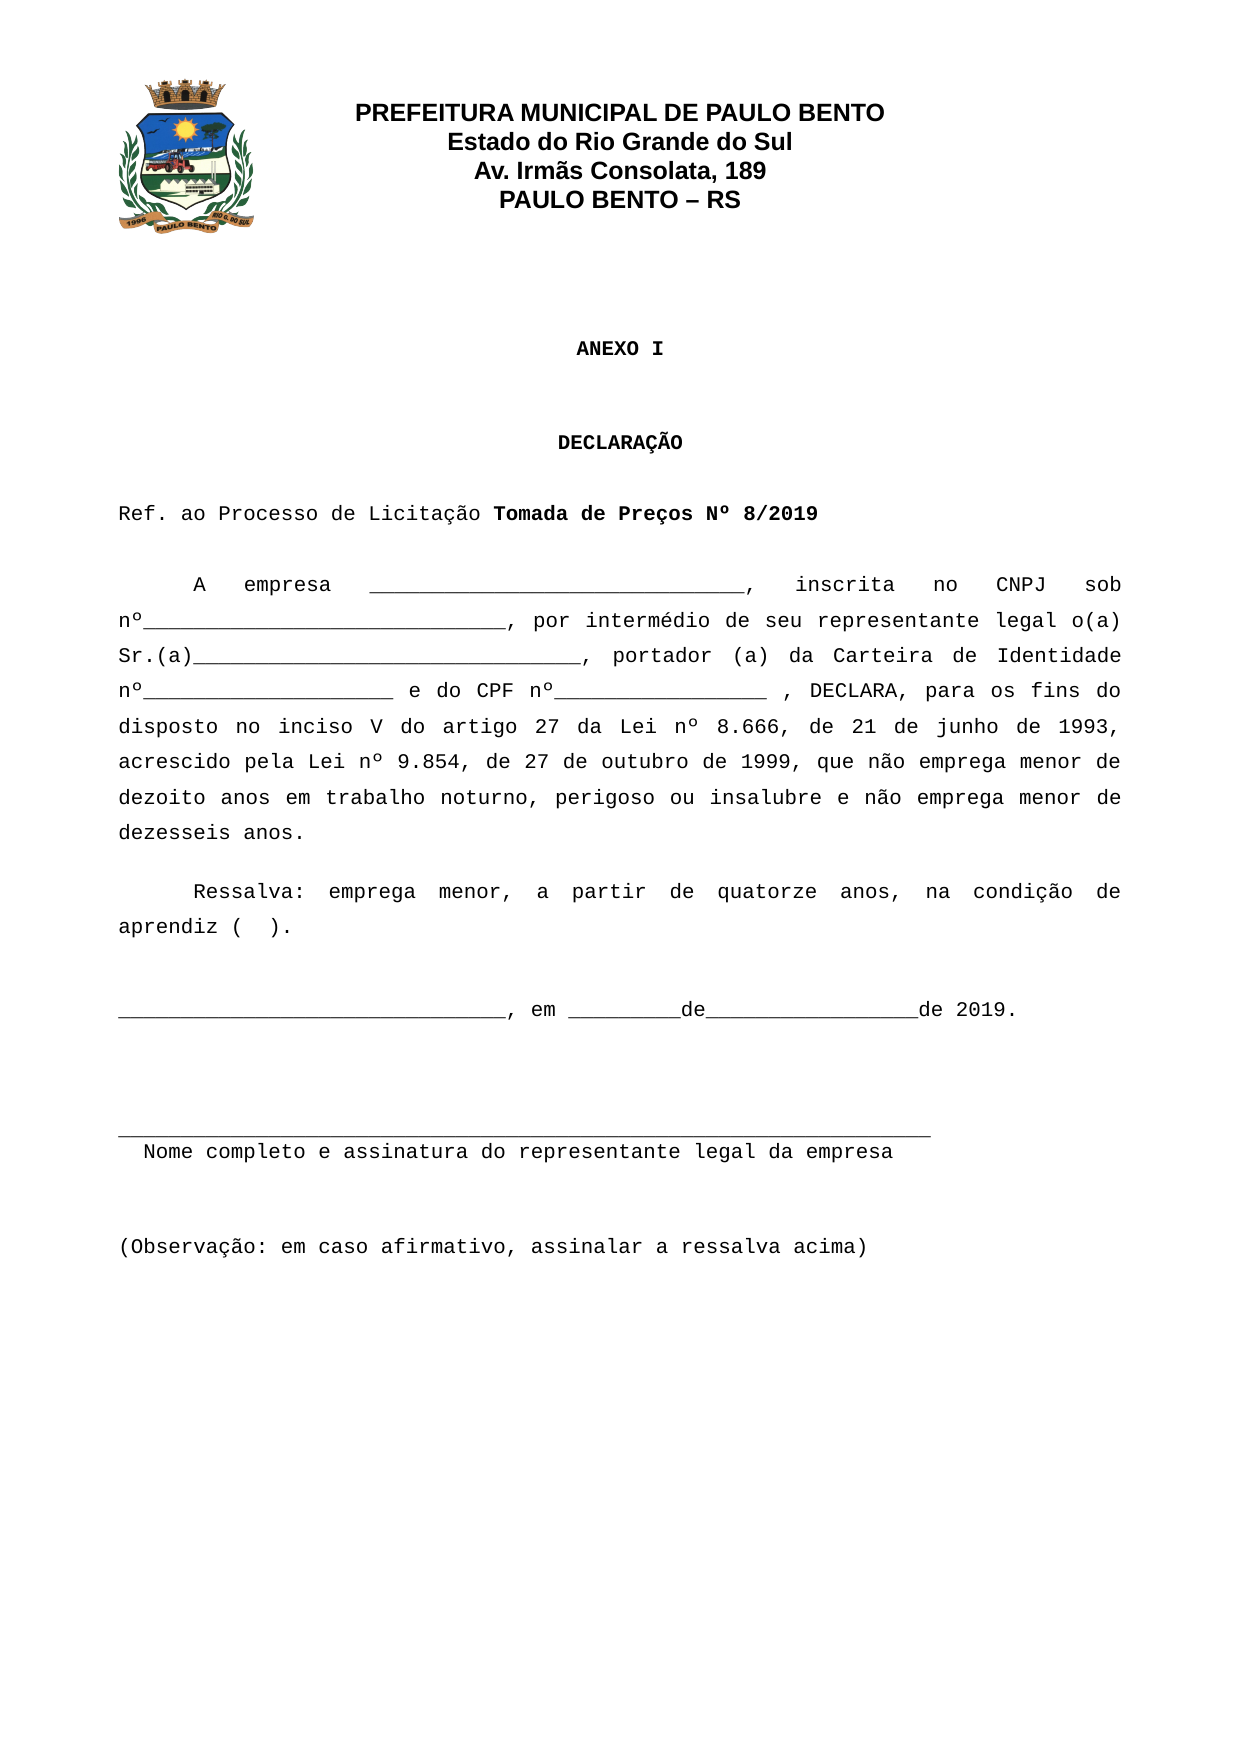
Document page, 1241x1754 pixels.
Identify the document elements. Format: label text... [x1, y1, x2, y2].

text DECLARAÇÃO [118, 432, 1122, 456]
text (Observação: em caso afirmativo, assinalar a ressalva acima) [118, 1236, 1122, 1259]
text ANEXO I [118, 338, 1122, 362]
text A empresa ______________________________, inscrita no CNPJ sob nº_____________________________, por intermédio de seu representante legal o(a) Sr.(a)_______________________________, portador (a) da Carteira de Identidade nº____________________ e do CPF nº_________________ , DECLARA, para os fins do disposto no inciso V do artigo 27 da Lei nº 8.666, de 21 de junho de 1993, acrescido pela Lei nº 9.854, de 27 de outubro de 1999, que não emprega menor de dezoito anos em trabalho noturno, perigoso ou insalubre e não emprega menor de dezesseis anos. [118, 574, 1122, 846]
text _________________________________________________________________ [118, 1117, 1122, 1141]
text _______________________________, em _________de_________________de 2019. [118, 999, 1122, 1023]
text Nome completo e assinatura do representante legal da empresa [118, 1141, 1122, 1165]
picture [118, 78, 254, 234]
text Ref. ao Processo de Licitação Tomada de Preços Nº 8/2019 [118, 503, 1122, 527]
text Ressalva: emprega menor, a partir de quatorze anos, na condição de aprendiz ( ). [118, 881, 1122, 940]
